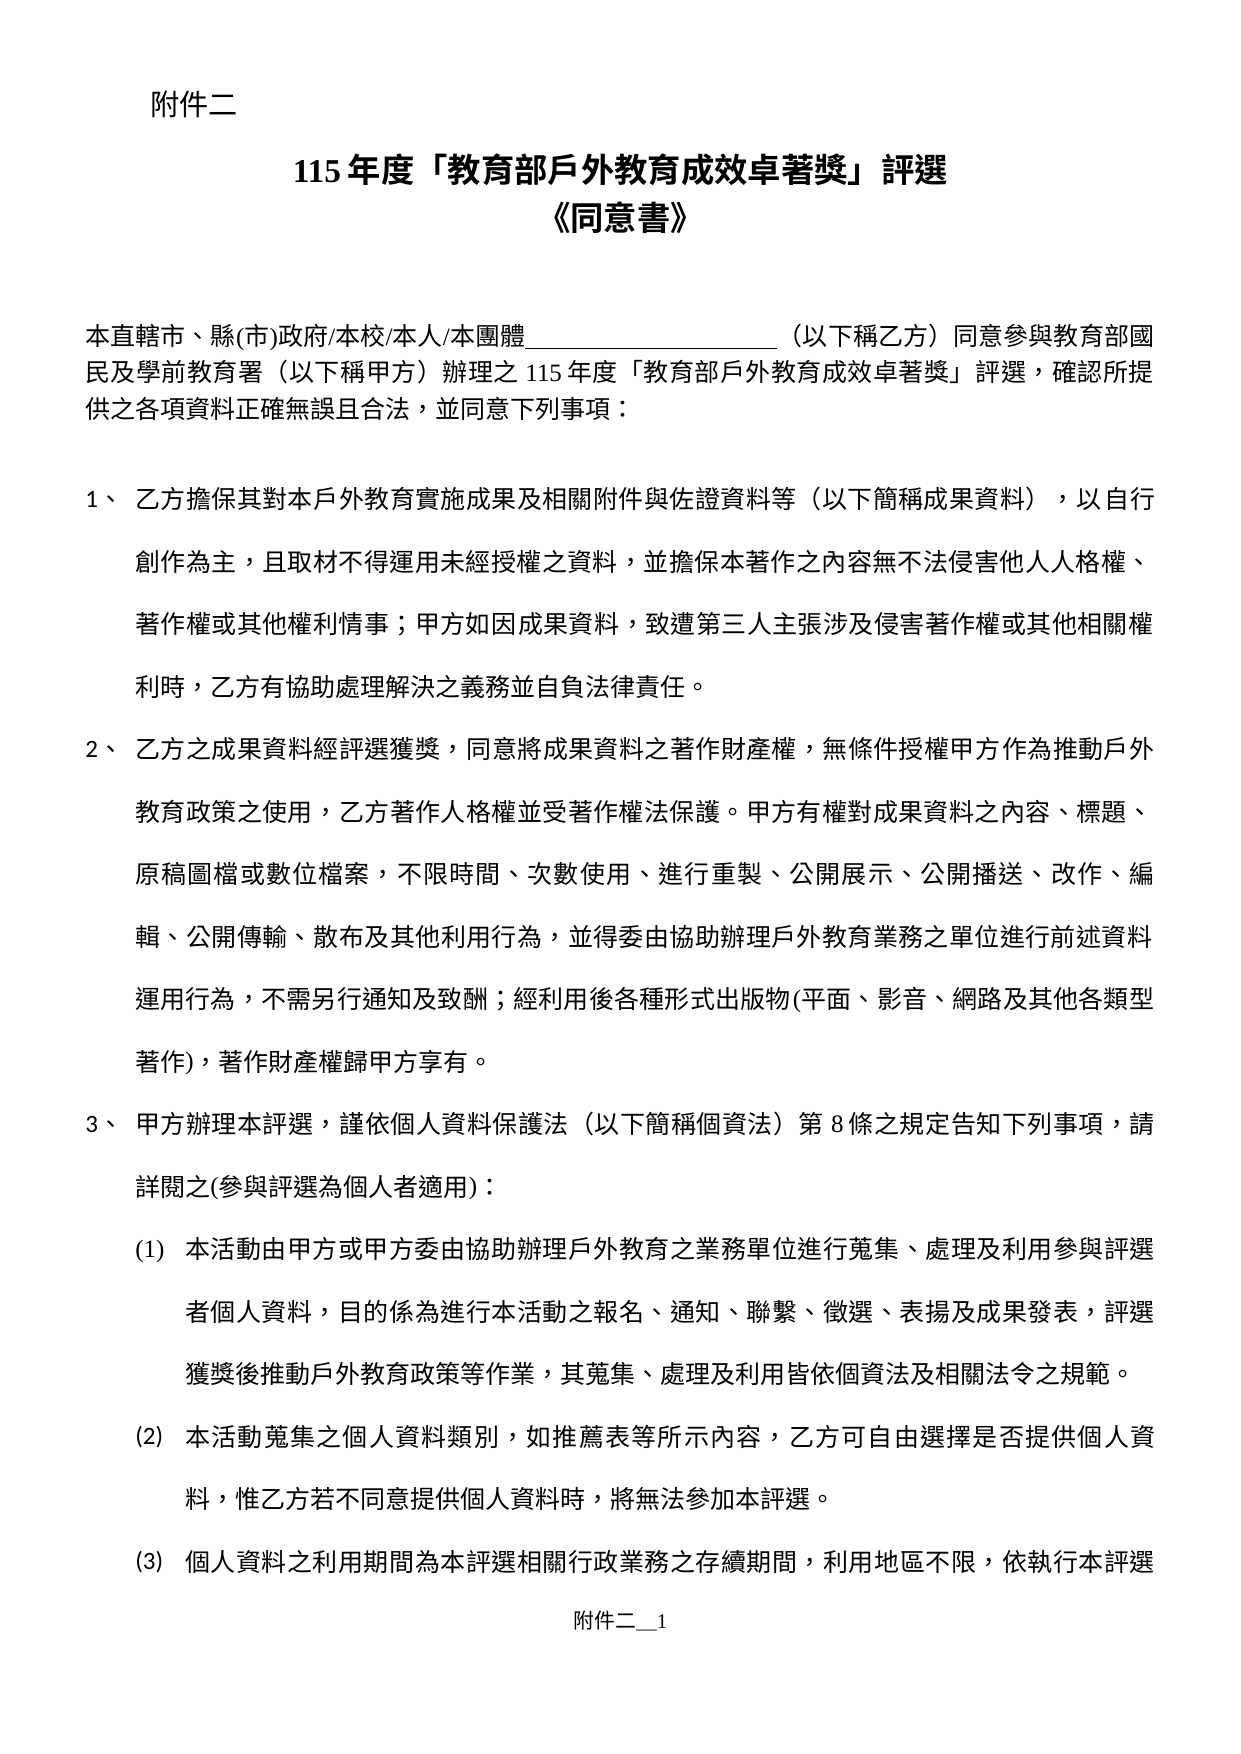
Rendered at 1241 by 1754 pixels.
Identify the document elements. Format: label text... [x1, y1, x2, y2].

table_header 115年度「教育部戶外教育成效卓著獎」評選 《同意書》 [74, 144, 1166, 298]
table_cell 本直轄市、縣(市)政府/本校/本人/本團體 （以下稱乙方）同意參與教育部國民及學前教育署（以下稱甲方）辦理之115年度「教育部戶外教育成效卓著獎」評選，確認所提供之各項資料正確無誤且合法，並同意下列事項： 乙方擔保其對本戶外教育實施成果及相關附件與佐證資料等（以下簡稱成果資料），以自行創作為主，且取材不得運用未經授權之資料，並擔保本著作之內容無不法侵害他人人格權、著作權或其他權利情事；甲方如因成果資料，致遭第三人主張涉及侵害著作權或其他相關權利時，乙方有協助處理解決之義務並自負法律責任。 乙方之成果資料經評選獲獎，同意將成果資料之著作財產權，無條件授權甲方作為推動戶外教育政策之使用，乙方著作人格權並受著作權法保護。甲方有權對成果資料之內容、標題、原稿圖檔或數位檔案，不限時間、次數使用、進行重製、公開展示、公開播送、改作、編輯、公開傳輸、散布及其他利用行為，並得委由協助辦理戶外教育業務之單位進行前述資料運用行為，不需另行通知及致酬；經利用後各種形式出版物(平面、影音、網路及其他各類型著作)，著作財產權歸甲方享有。 甲方辦理本評選，謹依個人資料保護法（以下簡稱個資法）第8條之規定告知下列事項，請詳閱之(參與評選為個人者適用)： 本活動由甲方或甲方委由協助辦理戶外教育之業務單位進行蒐集、處理及利用參與評選者個人資料，目的係為進行本活動之報名、通知、聯繫、徵選、表揚及成果發表，評選獲獎後推動戶外教育政策等作業，其蒐集、處理及利用皆依個資法及相關法令之規範。 本活動蒐集之個人資料類別，如推薦表等所示內容，乙方可自由選擇是否提供個人資料，惟乙方若不同意提供個人資料時，將無法參加本評選。 個人資料之利用期間為本評選相關行政業務之存續期間，利用地區不限，依執行本評選所必要之方式進行利用。 乙方得依個資法第3條之規定行使權利。 乙方已詳閱、清楚瞭解以上所告知事項，同意遵守實施計畫及本同意書相關內容，如有違反願自負法律責任並返還已領取之獎勵。 此致 教育部國民及學前教育署 乙方簽章： （請簽名∕蓋印信） 中華民國 年 月 日 [74, 298, 1166, 1581]
text 附件二 [150, 81, 1090, 124]
